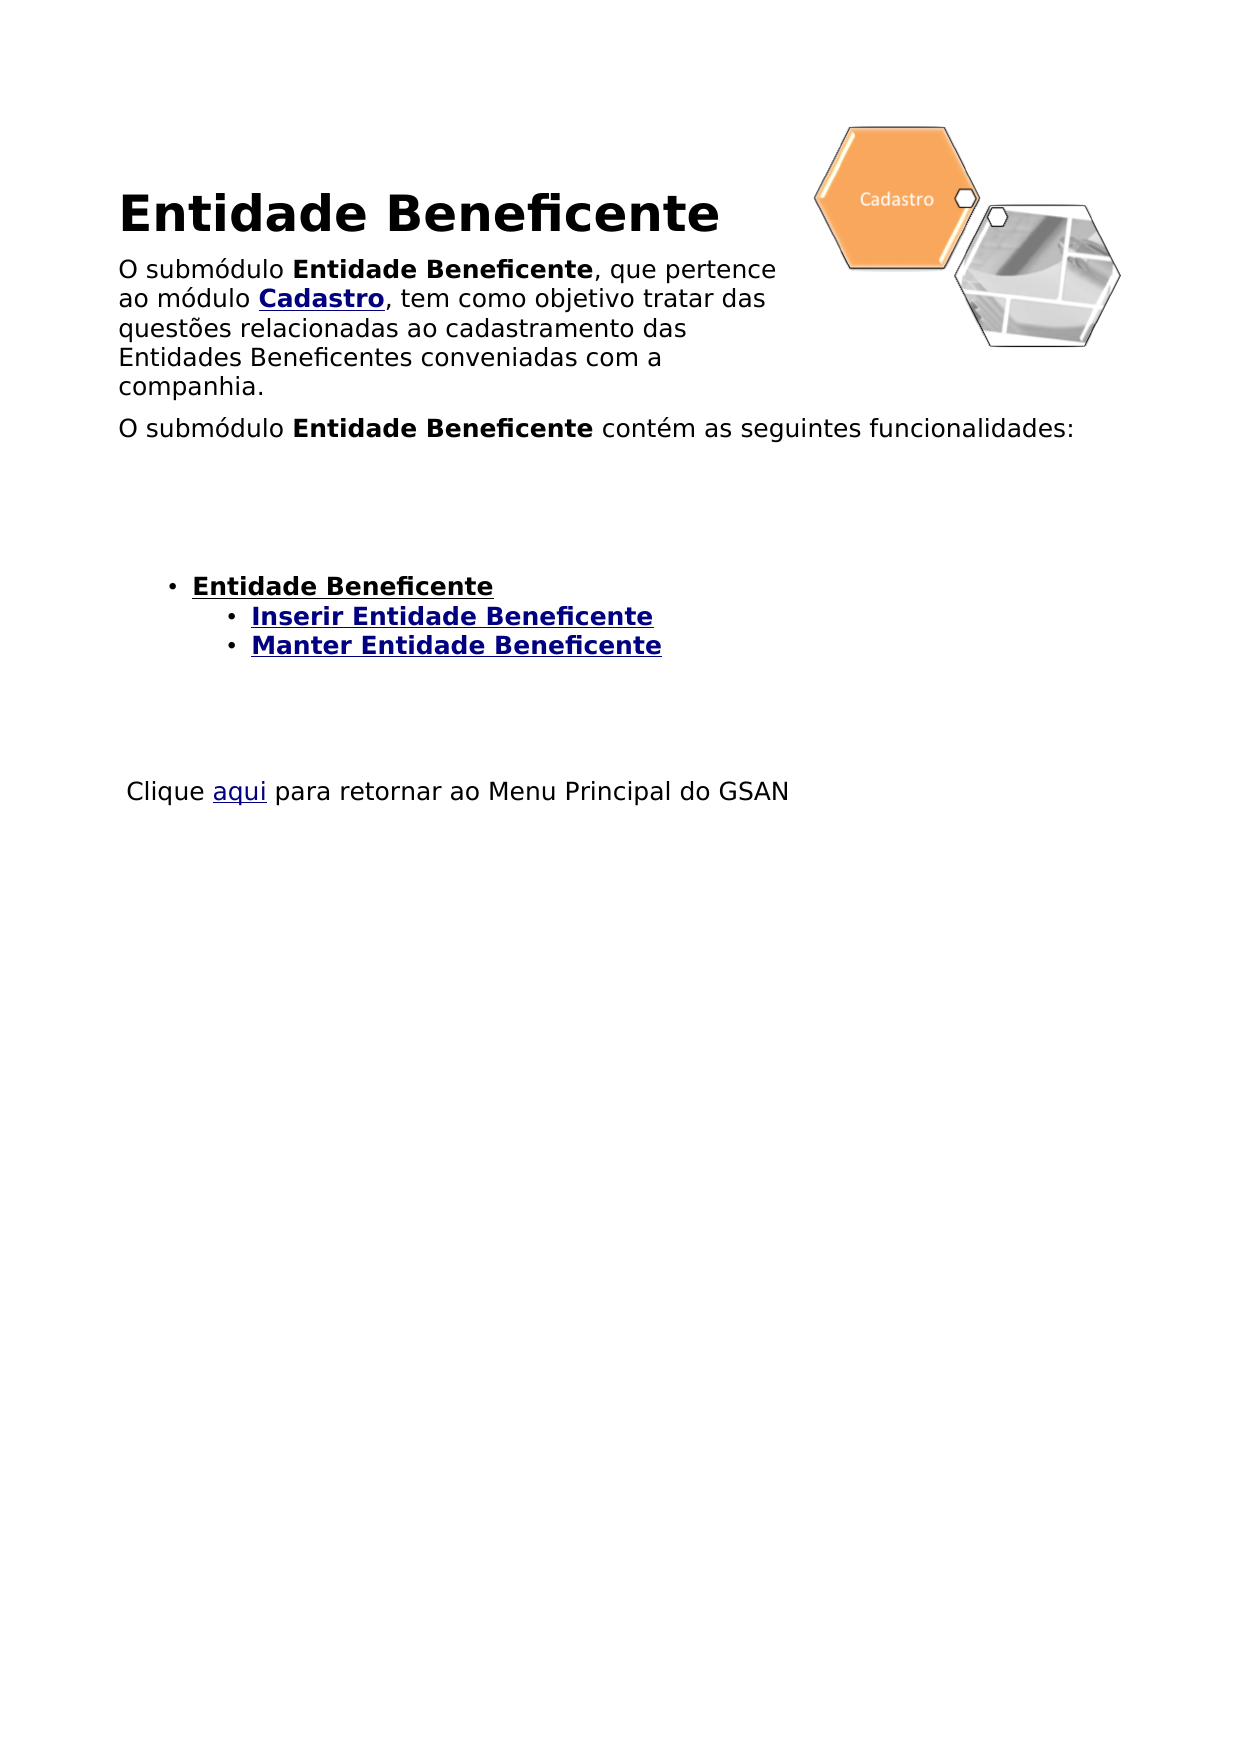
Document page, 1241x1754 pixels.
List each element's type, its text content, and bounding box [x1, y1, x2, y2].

text Clique aqui para retornar ao Menu Principal do GSAN [118, 689, 1122, 806]
text O submódulo Entidade Beneficente, que pertence ao módulo Cadastro, tem como objetivo tratar das questões relacionadas ao cadastramento das Entidades Beneficentes conveniadas com a companhia. [118, 256, 1122, 401]
list Inserir Entidade Beneficente [236, 602, 1122, 631]
list Entidade Beneficente [177, 572, 1122, 602]
list Manter Entidade Beneficente [236, 631, 1122, 660]
text O submódulo Entidade Beneficente contém as seguintes funcionalidades: [118, 414, 1122, 531]
subtitle Entidade Beneficente [118, 185, 809, 243]
picture [809, 118, 1123, 353]
